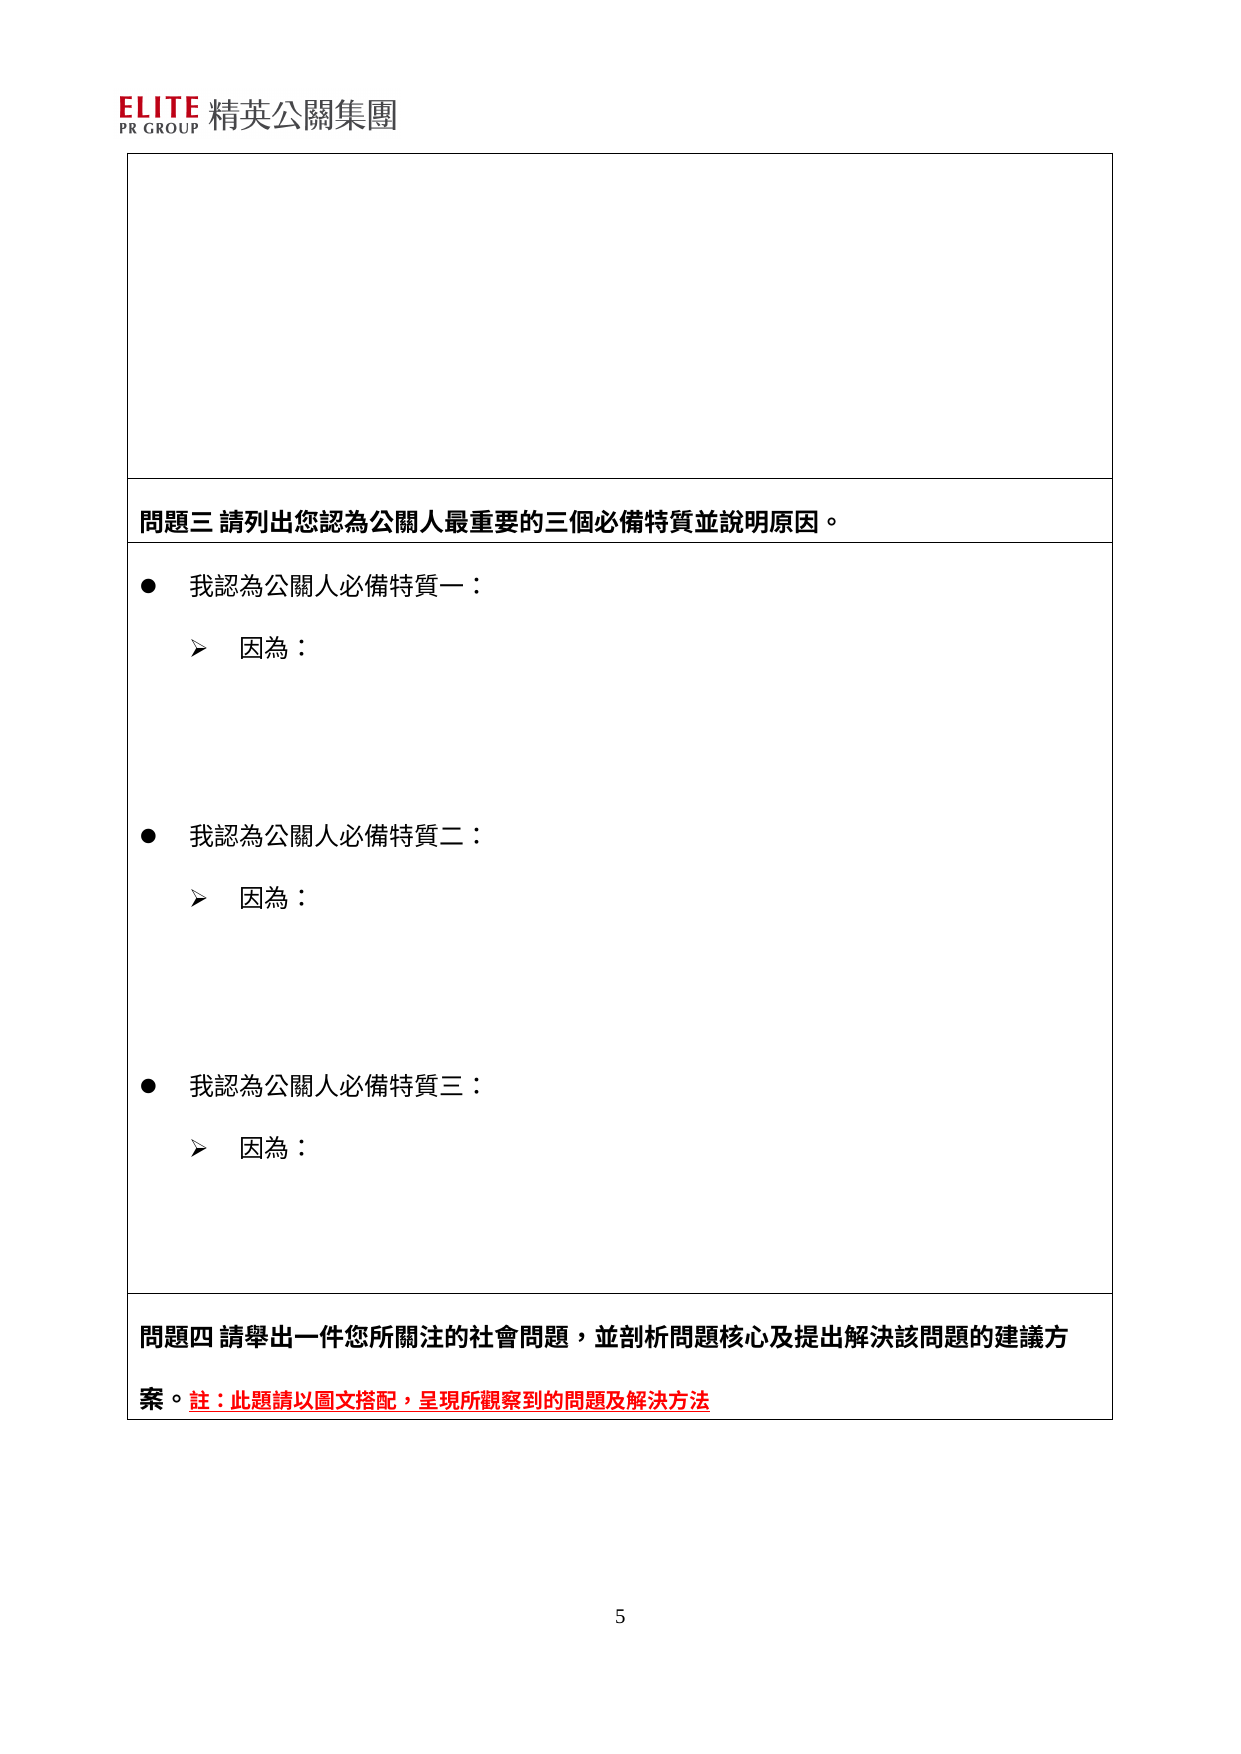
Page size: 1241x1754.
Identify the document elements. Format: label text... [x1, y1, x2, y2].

table_cell 問題四 請舉出一件您所關注的社會問題，並剖析問題核心及提出解決該問題的建議方案。註：此題請以圖文搭配，呈現所觀察到的問題及解決方法 [128, 1294, 1112, 1419]
table_cell [128, 154, 1112, 478]
table_cell 問題三 請列出您認為公關人最重要的三個必備特質並說明原因。 [128, 479, 1112, 542]
table_cell 我認為公關人必備特質一： 因為： 我認為公關人必備特質二： 因為： 我認為公關人必備特質三： 因為： [128, 543, 1112, 1293]
